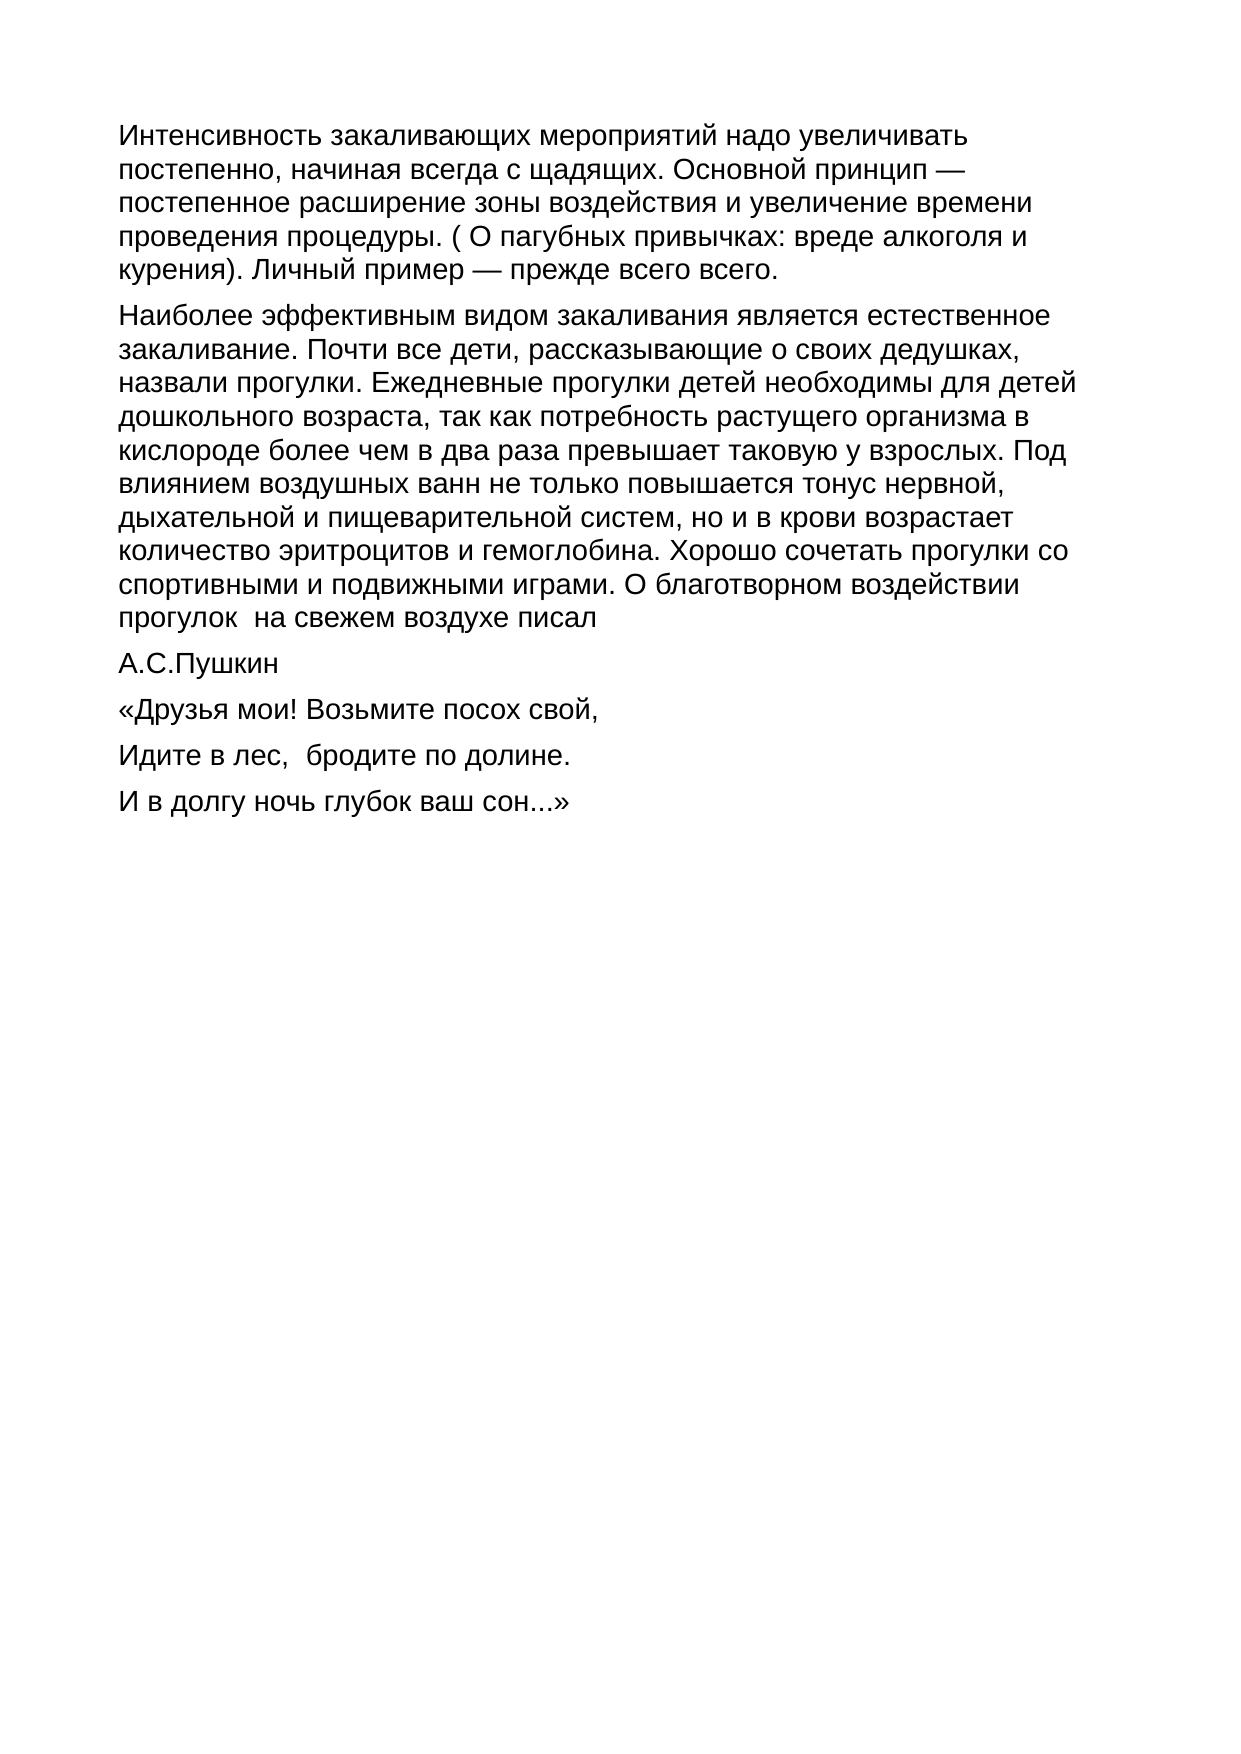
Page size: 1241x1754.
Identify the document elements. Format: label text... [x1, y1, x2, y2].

text Идите в лес, бродите по долине. [118, 738, 1122, 772]
text Интенсивность закаливающих мероприятий надо увеличивать постепенно, начиная всегда с щадящих. Основной принцип — постепенное расширение зоны воздействия и увеличение времени проведения процедуры. ( О пагубных привычках: вреде алкоголя и курения). Личный пример — прежде всего всего. [118, 118, 1122, 286]
text И в долгу ночь глубок ваш сон...» [118, 784, 1122, 818]
text «Друзья мои! Возьмите посох свой, [118, 692, 1122, 726]
text Наиболее эффективным видом закаливания является естественное закаливание. Почти все дети, рассказывающие о своих дедушках, назвали прогулки. Ежедневные прогулки детей необходимы для детей дошкольного возраста, так как потребность растущего организма в кислороде более чем в два раза превышает таковую у взрослых. Под влиянием воздушных ванн не только повышается тонус нервной, дыхательной и пищеварительной систем, но и в крови возрастает количество эритроцитов и гемоглобина. Хорошо сочетать прогулки со спортивными и подвижными играми. О благотворном воздействии прогулок на свежем воздухе писал [118, 298, 1122, 634]
text А.С.Пушкин [118, 646, 1122, 680]
